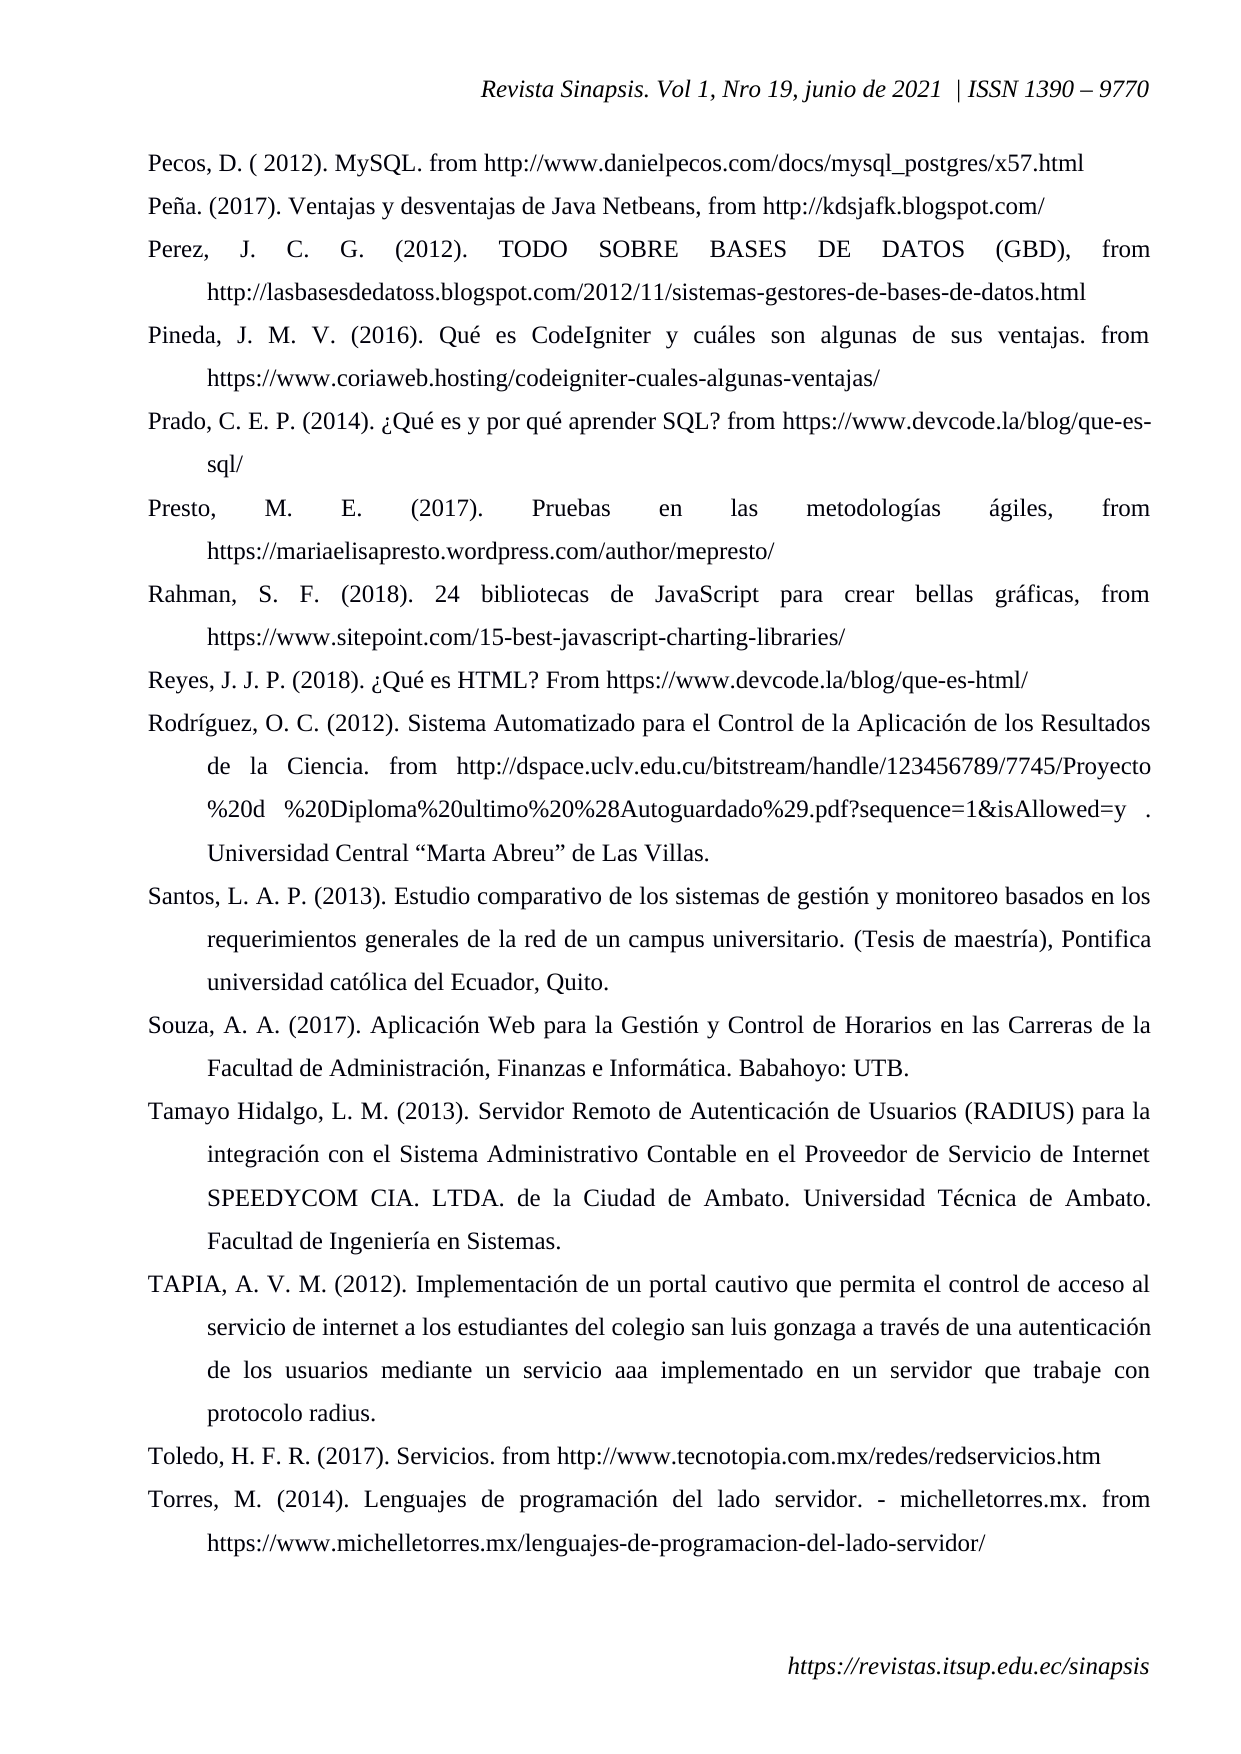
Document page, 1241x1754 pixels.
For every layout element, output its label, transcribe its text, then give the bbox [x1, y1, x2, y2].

text Peña. (2017). Ventajas y desventajas de Java Netbeans, from http://kdsjafk.blogspot.com/ [148, 191, 1152, 219]
text Prado, C. E. P. (2014). ¿Qué es y por qué aprender SQL? from https://www.devcode.la/blog/que-es-sql/ [148, 406, 1152, 478]
text Reyes, J. J. P. (2018). ¿Qué es HTML? From https://www.devcode.la/blog/que-es-html/ [148, 665, 1152, 694]
text Tamayo Hidalgo, L. M. (2013). Servidor Remoto de Autenticación de Usuarios (RADIUS) para la integración con el Sistema Administrativo Contable en el Proveedor de Servicio de Internet SPEEDYCOM CIA. LTDA. de la Ciudad de Ambato. Universidad Técnica de Ambato. Facultad de Ingeniería en Sistemas. [148, 1096, 1152, 1254]
text Rodríguez, O. C. (2012). Sistema Automatizado para el Control de la Aplicación de los Resultados de la Ciencia. from http://dspace.uclv.edu.cu/bitstream/handle/123456789/7745/Proyecto%20d %20Diploma%20ultimo%20%28Autoguardado%29.pdf?sequence=1&isAllowed=y . Universidad Central “Marta Abreu” de Las Villas. [148, 708, 1152, 866]
text Pineda, J. M. V. (2016). Qué es CodeIgniter y cuáles son algunas de sus ventajas. from https://www.coriaweb.hosting/codeigniter-cuales-algunas-ventajas/ [148, 320, 1152, 392]
text Rahman, S. F. (2018). 24 bibliotecas de JavaScript para crear bellas gráficas, from https://www.sitepoint.com/15-best-javascript-charting-libraries/ [148, 579, 1152, 651]
text Presto, M. E. (2017). Pruebas en las metodologías ágiles, from https://mariaelisapresto.wordpress.com/author/mepresto/ [148, 493, 1152, 564]
text Pecos, D. ( 2012). MySQL. from http://www.danielpecos.com/docs/mysql_postgres/x57.html [148, 148, 1152, 176]
text Toledo, H. F. R. (2017). Servicios. from http://www.tecnotopia.com.mx/redes/redservicios.htm [148, 1441, 1152, 1470]
text Perez, J. C. G. (2012). TODO SOBRE BASES DE DATOS (GBD), from http://lasbasesdedatoss.blogspot.com/2012/11/sistemas-gestores-de-bases-de-datos.html [148, 234, 1152, 306]
text Torres, M. (2014). Lenguajes de programación del lado servidor. - michelletorres.mx. from https://www.michelletorres.mx/lenguajes-de-programacion-del-lado-servidor/ [148, 1484, 1152, 1556]
text TAPIA, A. V. M. (2012). Implementación de un portal cautivo que permita el control de acceso al servicio de internet a los estudiantes del colegio san luis gonzaga a través de una autenticación de los usuarios mediante un servicio aaa implementado en un servidor que trabaje con protocolo radius. [148, 1269, 1152, 1427]
text Souza, A. A. (2017). Aplicación Web para la Gestión y Control de Horarios en las Carreras de la Facultad de Administración, Finanzas e Informática. Babahoyo: UTB. [148, 1010, 1152, 1082]
text Santos, L. A. P. (2013). Estudio comparativo de los sistemas de gestión y monitoreo basados en los requerimientos generales de la red de un campus universitario. (Tesis de maestría), Pontifica universidad católica del Ecuador, Quito. [148, 881, 1152, 996]
